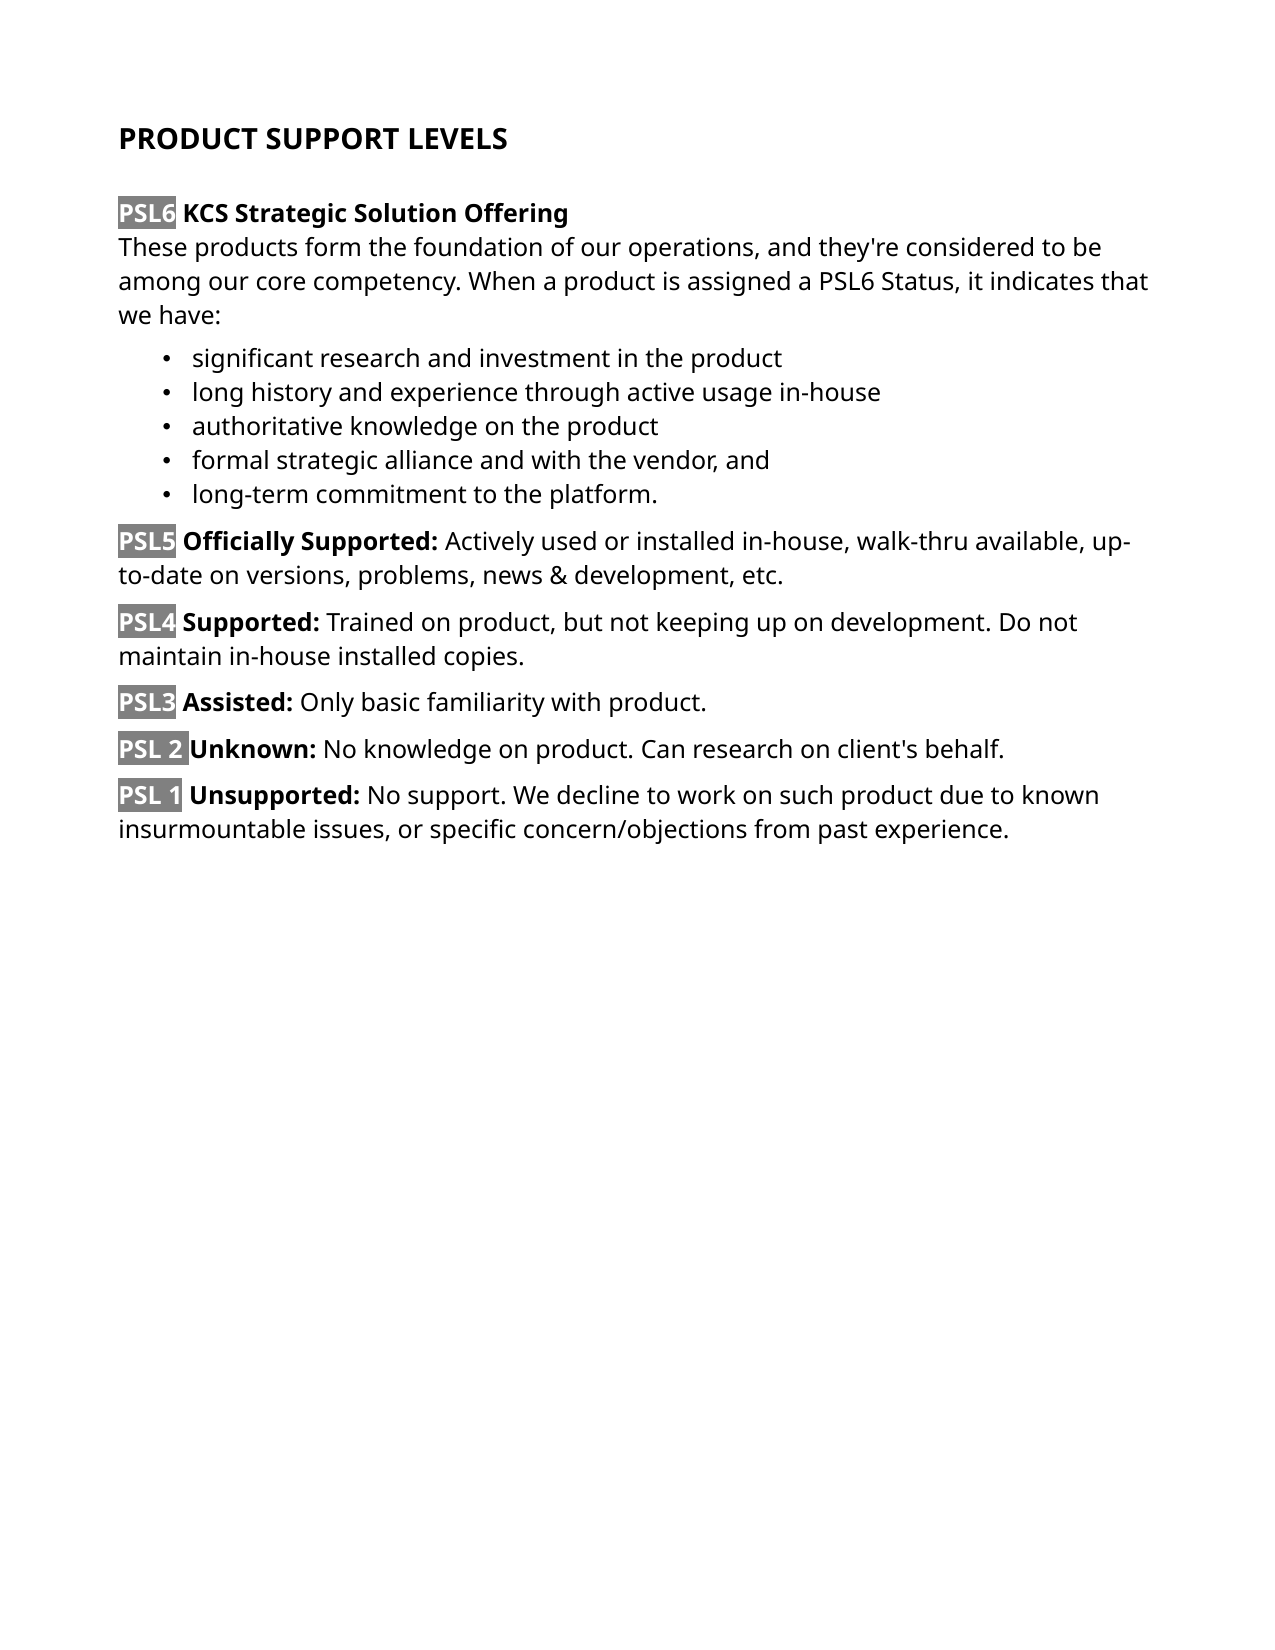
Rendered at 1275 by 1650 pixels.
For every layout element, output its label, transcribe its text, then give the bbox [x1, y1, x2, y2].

text PSL3 Assisted: Only basic familiarity with product. [118, 685, 1157, 719]
text PSL5 Officially Supported: Actively used or installed in-house, walk-thru available, up-to-date on versions, problems, news & development, etc. [118, 523, 1157, 592]
list authoritative knowledge on the product [162, 409, 1157, 443]
text PSL 2 Unknown: No knowledge on product. Can research on client's behalf. [118, 731, 1157, 765]
list formal strategic alliance and with the vendor, and [162, 443, 1157, 477]
list significant research and investment in the product [162, 341, 1157, 375]
text PSL4 Supported: Trained on product, but not keeping up on development. Do not maintain in-house installed copies. [118, 604, 1157, 672]
list long history and experience through active usage in-house [162, 375, 1157, 409]
text PSL6 KCS Strategic Solution Offering These products form the foundation of our operations, and they're considered to be among our core competency. When a product is assigned a PSL6 Status, it indicates that we have: [118, 196, 1157, 332]
text PRODUCT SUPPORT LEVELS [118, 118, 1157, 158]
text PSL 1 Unsupported: No support. We decline to work on such product due to known insurmountable issues, or specific concern/objections from past experience. [118, 778, 1157, 846]
list long-term commitment to the platform. [162, 477, 1157, 511]
